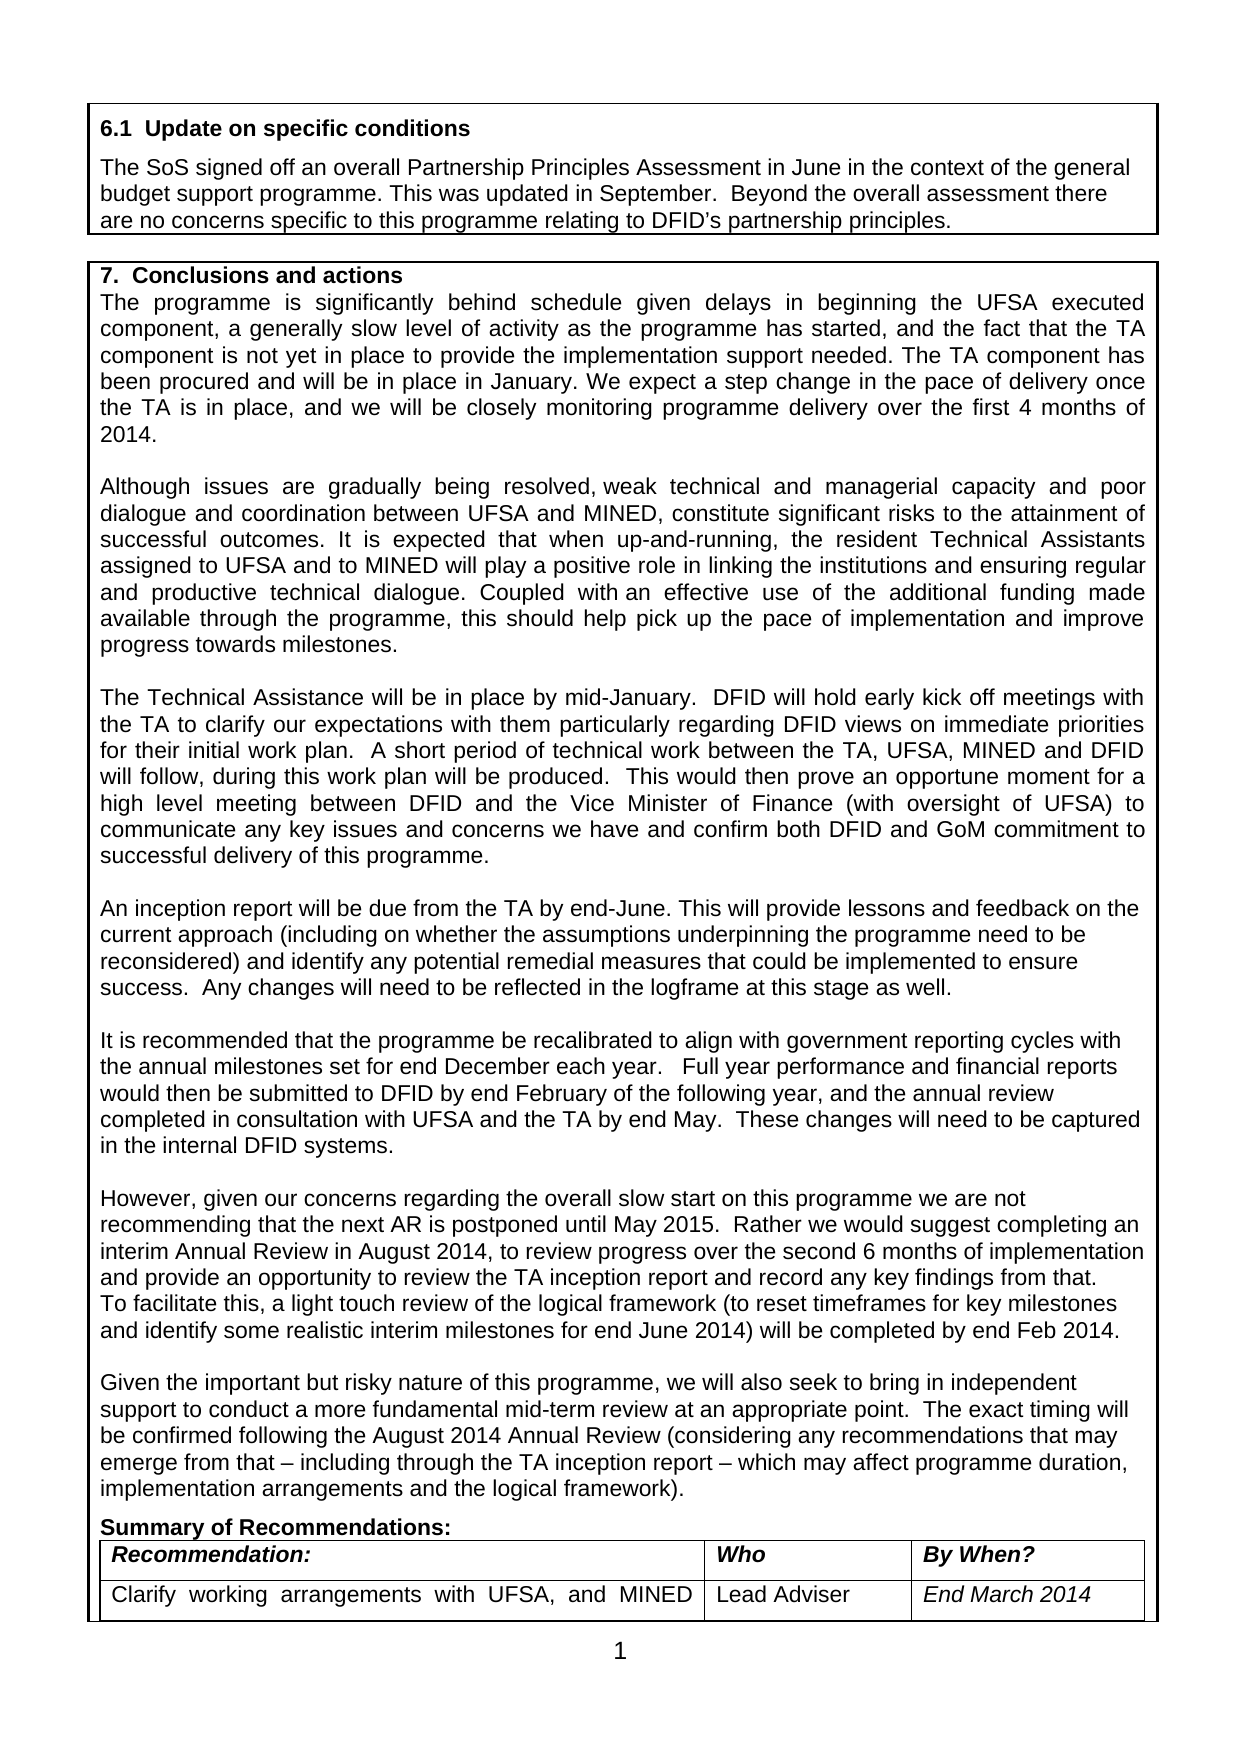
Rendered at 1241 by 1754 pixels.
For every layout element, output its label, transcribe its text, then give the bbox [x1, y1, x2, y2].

table_header Who [705, 1541, 911, 1580]
table_header Recommendation: [101, 1541, 704, 1580]
table_cell End March 2014 [912, 1581, 1144, 1620]
table_header By When? [912, 1541, 1144, 1580]
table_cell The programme is significantly behind schedule given delays in beginning the UFSA executed component, a generally slow level of activity as the programme has started, and the fact that the TA component is not yet in place to provide the implementation support needed. The TA component has been procured and will be in place in January. We expect a step change in the pace of delivery once the TA is in place, and we will be closely monitoring programme delivery over the first 4 months of 2014. Although issues are gradually being resolved, weak technical and managerial capacity and poor dialogue and coordination between UFSA and MINED, constitute significant risks to the attainment of successful outcomes. It is expected that when up-and-running, the resident Technical Assistants assigned to UFSA and to MINED will play a positive role in linking the institutions and ensuring regular and productive technical dialogue. Coupled with an effective use of the additional funding made available through the programme, this should help pick up the pace of implementation and improve progress towards milestones. The Technical Assistance will be in place by mid-January. DFID will hold early kick off meetings with the TA to clarify our expectations with them particularly regarding DFID views on immediate priorities for their initial work plan. A short period of technical work between the TA, UFSA, MINED and DFID will follow, during this work plan will be produced. This would then prove an opportune moment for a high level meeting between DFID and the Vice Minister of Finance (with oversight of UFSA) to communicate any key issues and concerns we have and confirm both DFID and GoM commitment to successful delivery of this programme. An inception report will be due from the TA by end-June. This will provide lessons and feedback on the current approach (including on whether the assumptions underpinning the programme need to be reconsidered) and identify any potential remedial measures that could be implemented to ensure success. Any changes will need to be reflected in the logframe at this stage as well. It is recommended that the programme be recalibrated to align with government reporting cycles with the annual milestones set for end December each year. Full year performance and financial reports would then be submitted to DFID by end February of the following year, and the annual review completed in consultation with UFSA and the TA by end May. These changes will need to be captured in the internal DFID systems. However, given our concerns regarding the overall slow start on this programme we are not recommending that the next AR is postponed until May 2015. Rather we would suggest completing an interim Annual Review in August 2014, to review progress over the second 6 months of implementation and provide an opportunity to review the TA inception report and record any key findings from that. To facilitate this, a light touch review of the logical framework (to reset timeframes for key milestones and identify some realistic interim milestones for end June 2014) will be completed by end Feb 2014. Given the important but risky nature of this programme, we will also seek to bring in independent support to conduct a more fundamental mid-term review at an appropriate point. The exact timing will be confirmed following the August 2014 Annual Review (considering any recommendations that may emerge from that – including through the TA inception report – which may affect programme duration, implementation arrangements and the logical framework). Summary of Recommendations: [90, 289, 1156, 1621]
table_header 7. Conclusions and actions [90, 263, 1156, 289]
table_cell 6.1 Update on specific conditions The SoS signed off an overall Partnership Principles Assessment in June in the context of the general budget support programme. This was updated in September. Beyond the overall assessment there are no concerns specific to this programme relating to DFID’s partnership principles. [90, 104, 1156, 233]
table_cell Lead Adviser [705, 1581, 911, 1620]
table_cell Clarify working arrangements with UFSA, and MINED [101, 1581, 704, 1620]
